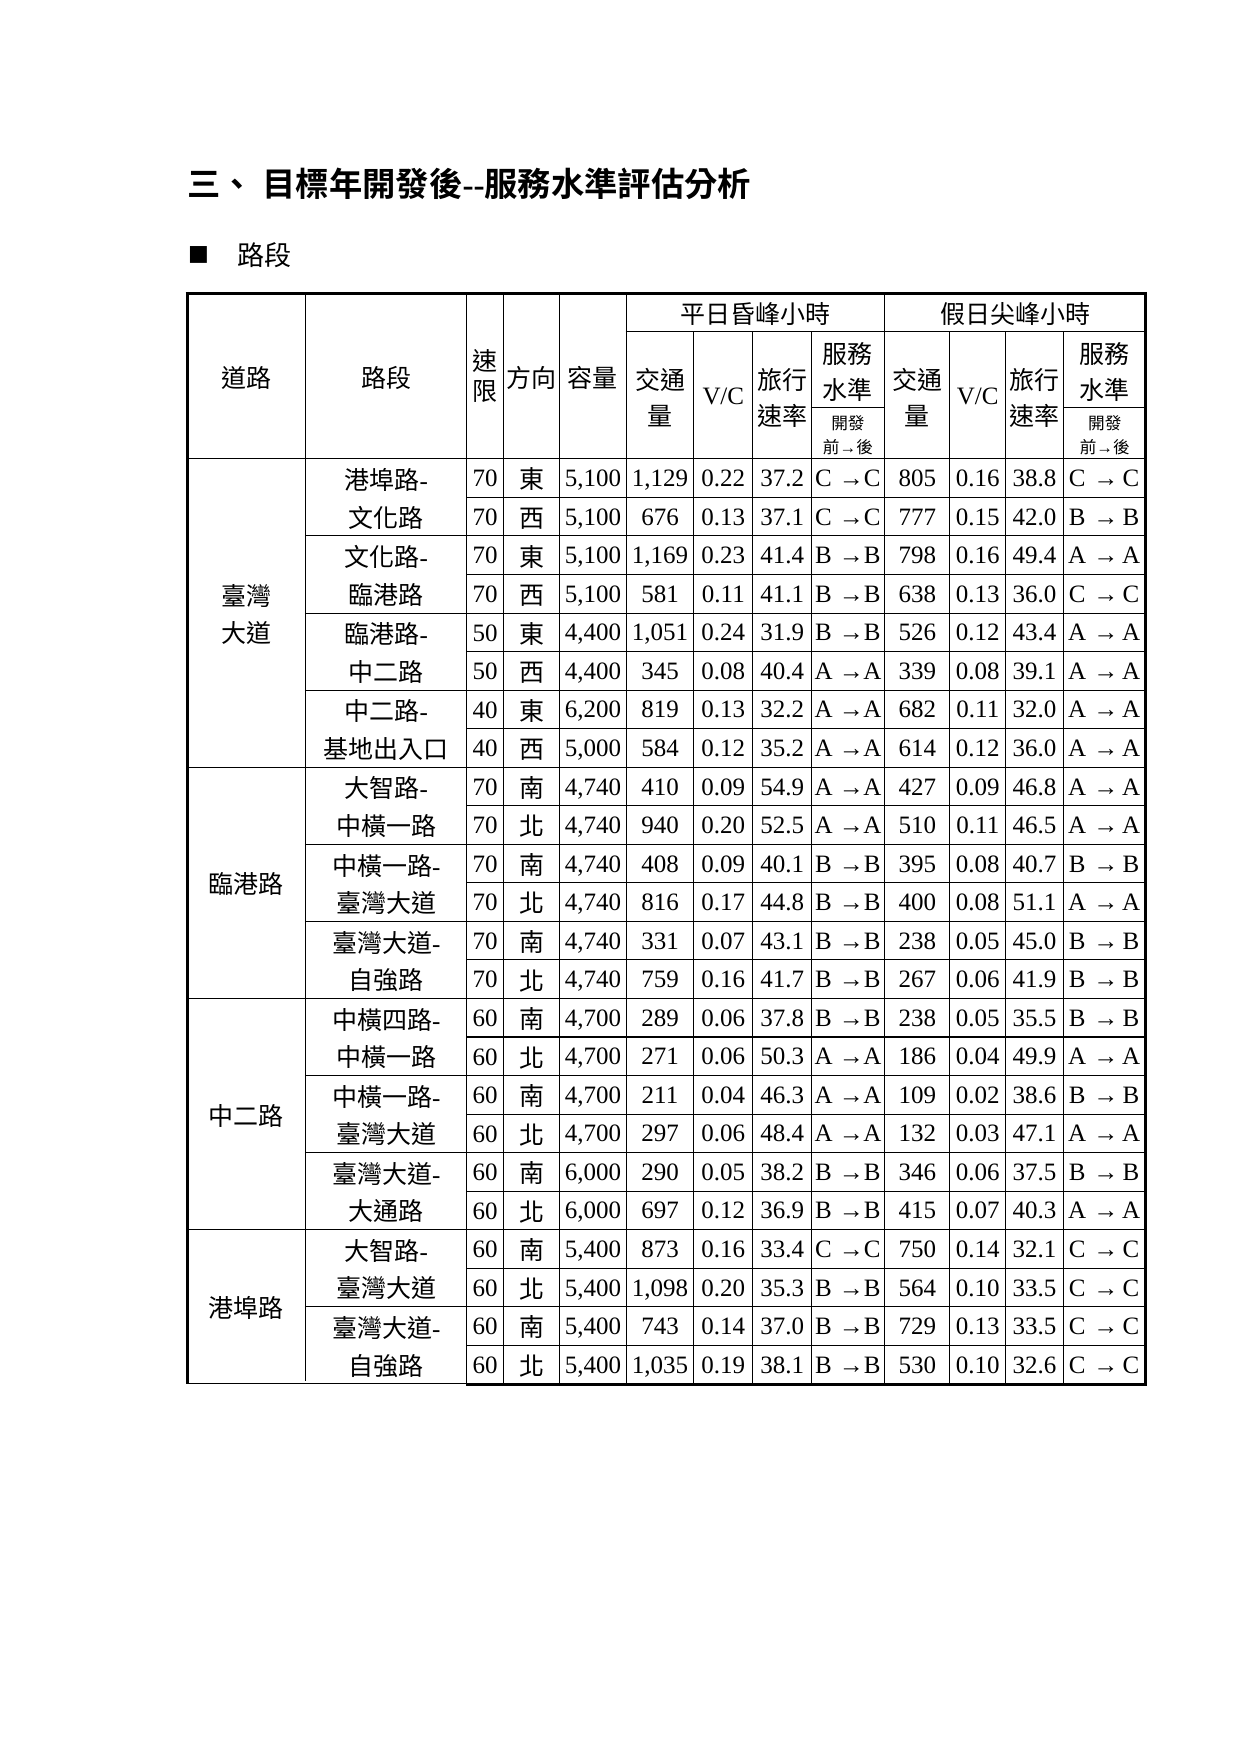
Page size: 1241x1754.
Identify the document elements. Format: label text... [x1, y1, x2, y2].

table_cell 0.08 [694, 652, 752, 689]
table_cell 798 [885, 536, 949, 574]
table_cell 47.1 [1006, 1115, 1063, 1152]
table_cell 581 [627, 575, 693, 612]
table_cell 38.6 [1006, 1076, 1063, 1113]
table_cell 37.2 [753, 459, 811, 497]
table_cell C [1116, 1230, 1144, 1268]
table_cell 西 [504, 729, 559, 767]
table_cell 0.16 [950, 459, 1005, 497]
table_cell 4,740 [560, 922, 626, 959]
table_cell A [1064, 883, 1090, 921]
table_cell 0.11 [950, 691, 1005, 728]
table_cell 70 [467, 922, 503, 959]
table_cell 0.08 [950, 883, 1005, 921]
table_cell → [836, 960, 860, 998]
table_cell → [1090, 1153, 1116, 1191]
table_cell → [836, 652, 860, 689]
table_header 速限 [467, 295, 503, 458]
table_cell 70 [467, 883, 503, 921]
table_cell A [1064, 729, 1090, 767]
table_cell → [836, 768, 860, 805]
table_cell → [1090, 729, 1116, 767]
table_cell B [860, 1269, 884, 1306]
table_cell → [836, 845, 860, 882]
table_cell 510 [885, 806, 949, 844]
table_cell B [860, 999, 884, 1036]
table_cell C [1064, 459, 1090, 497]
table_cell B [1116, 999, 1144, 1036]
table_cell 70 [467, 498, 503, 535]
table_cell 0.06 [694, 1038, 752, 1075]
table_cell 1,098 [627, 1269, 693, 1306]
table_cell 0.06 [950, 960, 1005, 998]
table_cell A [812, 1038, 836, 1075]
table_cell 0.16 [694, 960, 752, 998]
table_cell 564 [885, 1269, 949, 1306]
table_cell 51.1 [1006, 883, 1063, 921]
table_cell 48.4 [753, 1115, 811, 1152]
table_cell 開發 前→後 [812, 408, 884, 458]
table_cell 40 [467, 691, 503, 728]
table_cell → [836, 1076, 860, 1113]
table_cell B [860, 883, 884, 921]
table_cell 臺灣大道- 自強路 [305, 1307, 466, 1383]
table_cell → [1090, 999, 1116, 1036]
table_cell 0.13 [694, 691, 752, 728]
table_cell A [860, 1115, 884, 1152]
table_cell 52.5 [753, 806, 811, 844]
table_cell 南 [504, 1307, 559, 1345]
table_cell 0.17 [694, 883, 752, 921]
table_cell 60 [467, 1307, 503, 1345]
table_cell 0.08 [950, 652, 1005, 689]
table_cell 35.3 [753, 1269, 811, 1306]
table_header 平日昏峰小時 [627, 295, 884, 331]
table_cell → [836, 691, 860, 728]
table_cell C [1064, 1269, 1090, 1306]
table_cell 0.16 [694, 1230, 752, 1268]
table_cell → [1090, 806, 1116, 844]
table_cell 289 [627, 999, 693, 1036]
table_cell C [1064, 1230, 1090, 1268]
table_cell 271 [627, 1038, 693, 1075]
table_cell V/C [694, 332, 752, 458]
table_cell B [812, 1153, 836, 1191]
table_cell 中橫一路- 臺灣大道 [306, 845, 466, 921]
table_cell 36.9 [753, 1192, 811, 1229]
table_cell 南 [504, 1153, 559, 1191]
table_cell 4,740 [560, 883, 626, 921]
table_cell 北 [504, 960, 559, 998]
table_cell 0.02 [950, 1076, 1005, 1113]
table_cell B [1116, 960, 1144, 998]
table_cell 0.05 [694, 1153, 752, 1191]
table_cell 0.10 [950, 1269, 1005, 1306]
table_cell 北 [504, 1346, 559, 1383]
table_cell → [1090, 1038, 1116, 1075]
table_cell 676 [627, 498, 693, 535]
table_cell 5,400 [560, 1269, 626, 1306]
table_cell 60 [467, 1269, 503, 1306]
table_cell 0.05 [950, 922, 1005, 959]
table_cell 交通 量 [885, 332, 949, 458]
table_cell 45.0 [1006, 922, 1063, 959]
table_cell → [1090, 1346, 1116, 1383]
table_cell 42.0 [1006, 498, 1063, 535]
table_cell 北 [504, 806, 559, 844]
table_cell 32.0 [1006, 691, 1063, 728]
table_cell B [812, 922, 836, 959]
table_cell 6,000 [560, 1192, 626, 1229]
table_cell 中橫一路- 臺灣大道 [306, 1076, 466, 1152]
table_cell A [812, 768, 836, 805]
table_cell 408 [627, 845, 693, 882]
table_cell 1,051 [627, 614, 693, 651]
table_cell B [1064, 960, 1090, 998]
table_cell 旅行 速率 [753, 332, 811, 458]
table_cell 40.7 [1006, 845, 1063, 882]
table_cell A [1116, 1192, 1144, 1229]
table_cell 38.1 [753, 1346, 811, 1383]
table_cell 940 [627, 806, 693, 844]
table_cell C [812, 498, 836, 535]
table_cell A [812, 652, 836, 689]
table_cell B [860, 960, 884, 998]
table_cell 60 [467, 999, 503, 1036]
table_cell 0.13 [694, 498, 752, 535]
table_cell → [836, 614, 860, 651]
table_cell B [1064, 845, 1090, 882]
table_cell B [860, 1307, 884, 1345]
table_cell 0.23 [694, 536, 752, 574]
table_cell 238 [885, 922, 949, 959]
table_cell A [1064, 652, 1090, 689]
table_cell B [860, 536, 884, 574]
table_cell B [812, 883, 836, 921]
table_cell 4,700 [560, 1038, 626, 1075]
table_cell C [1116, 1307, 1144, 1345]
table_cell B [812, 1192, 836, 1229]
table_cell 36.0 [1006, 729, 1063, 767]
table_cell 北 [504, 1269, 559, 1306]
table_cell 開發 前→後 [1064, 408, 1144, 458]
table_cell 1,035 [627, 1346, 693, 1383]
table_cell 0.12 [694, 729, 752, 767]
table_cell 46.3 [753, 1076, 811, 1113]
table_cell 0.10 [950, 1346, 1005, 1383]
table_cell 1,129 [627, 459, 693, 497]
table_cell 32.6 [1006, 1346, 1063, 1383]
table_cell B [860, 614, 884, 651]
table_cell 37.0 [753, 1307, 811, 1345]
table_cell 東 [504, 691, 559, 728]
table_cell B [812, 960, 836, 998]
table_cell A [1116, 768, 1144, 805]
table_cell 港埠路- 文化路 [306, 459, 466, 535]
table_cell 北 [504, 883, 559, 921]
table_cell → [836, 1153, 860, 1191]
table_header 方向 [504, 295, 559, 458]
table_cell 50.3 [753, 1038, 811, 1075]
table_cell 211 [627, 1076, 693, 1113]
table_cell → [1090, 498, 1116, 535]
table_cell 697 [627, 1192, 693, 1229]
table_cell 大智路- 中橫一路 [306, 768, 466, 844]
table_cell A [812, 1076, 836, 1113]
table_cell 臺灣 大道 [189, 459, 305, 767]
table_cell 5,100 [560, 498, 626, 535]
table_cell 0.12 [694, 1192, 752, 1229]
table_cell B [1064, 1076, 1090, 1113]
table_cell → [1090, 922, 1116, 959]
table_cell 35.5 [1006, 999, 1063, 1036]
table_cell 816 [627, 883, 693, 921]
table_cell 50 [467, 652, 503, 689]
table_cell 40.4 [753, 652, 811, 689]
table_cell 49.9 [1006, 1038, 1063, 1075]
table_cell 41.4 [753, 536, 811, 574]
table_cell A [860, 1038, 884, 1075]
table_cell B [812, 536, 836, 574]
table_cell 70 [467, 960, 503, 998]
table_cell 60 [467, 1153, 503, 1191]
table_cell C [1064, 575, 1090, 612]
table_cell 331 [627, 922, 693, 959]
table_cell → [836, 729, 860, 767]
table_cell 41.7 [753, 960, 811, 998]
table_cell 4,400 [560, 614, 626, 651]
table_cell 36.0 [1006, 575, 1063, 612]
table_cell → [836, 1230, 860, 1268]
table_cell 中二路- 基地出入口 [306, 691, 466, 767]
table_cell A [812, 1115, 836, 1152]
table_cell → [836, 1269, 860, 1306]
table_cell 4,740 [560, 845, 626, 882]
table_cell 5,100 [560, 536, 626, 574]
table_cell 43.1 [753, 922, 811, 959]
table_cell 0.11 [950, 806, 1005, 844]
table_cell A [812, 806, 836, 844]
table_cell 70 [467, 768, 503, 805]
table_cell → [1090, 883, 1116, 921]
table_cell 0.22 [694, 459, 752, 497]
table_cell → [836, 806, 860, 844]
table_cell 4,740 [560, 806, 626, 844]
table_cell → [1090, 1115, 1116, 1152]
table_cell 37.8 [753, 999, 811, 1036]
table_cell 410 [627, 768, 693, 805]
table_cell 40.3 [1006, 1192, 1063, 1229]
table_cell 49.4 [1006, 536, 1063, 574]
table_cell B [812, 575, 836, 612]
table_cell 37.5 [1006, 1153, 1063, 1191]
table_cell A [1116, 691, 1144, 728]
table_cell A [1116, 1038, 1144, 1075]
table_cell B [1064, 922, 1090, 959]
table_cell 0.15 [950, 498, 1005, 535]
table_cell C [1116, 459, 1144, 497]
table_cell → [1090, 1307, 1116, 1345]
table_cell → [836, 536, 860, 574]
table_cell A [812, 691, 836, 728]
table_cell 31.9 [753, 614, 811, 651]
table_cell 60 [467, 1076, 503, 1113]
table_header 道路 [189, 295, 305, 458]
table_cell 0.09 [694, 768, 752, 805]
table_cell 729 [885, 1307, 949, 1345]
table_cell 西 [504, 498, 559, 535]
table_cell 40 [467, 729, 503, 767]
table_cell 0.04 [950, 1038, 1005, 1075]
table_cell B [860, 845, 884, 882]
table_cell 60 [467, 1346, 503, 1383]
table_cell 759 [627, 960, 693, 998]
table_cell 0.11 [694, 575, 752, 612]
table_cell V/C [950, 332, 1005, 458]
table_cell 中橫四路- 中橫一路 [306, 999, 466, 1075]
table_cell A [1064, 1038, 1090, 1075]
table_cell 267 [885, 960, 949, 998]
table_cell 339 [885, 652, 949, 689]
table_cell C [812, 459, 836, 497]
table_cell 臨港路- 中二路 [306, 614, 466, 689]
table_cell 682 [885, 691, 949, 728]
table_cell 70 [467, 575, 503, 612]
table_cell 132 [885, 1115, 949, 1152]
table_cell 186 [885, 1038, 949, 1075]
table_cell 614 [885, 729, 949, 767]
table_cell 南 [504, 845, 559, 882]
table_cell B [1116, 1153, 1144, 1191]
table_cell C [860, 498, 884, 535]
table_cell B [860, 1153, 884, 1191]
table_cell → [836, 1038, 860, 1075]
table_cell B [860, 1192, 884, 1229]
table_cell C [860, 459, 884, 497]
table_cell 臨港路 [189, 768, 305, 998]
table_cell A [812, 729, 836, 767]
table_cell 427 [885, 768, 949, 805]
table_cell B [1064, 999, 1090, 1036]
table_cell B [812, 1269, 836, 1306]
table_cell A [1116, 1115, 1144, 1152]
table_cell 東 [504, 536, 559, 574]
table_cell 346 [885, 1153, 949, 1191]
table_cell 0.05 [950, 999, 1005, 1036]
table_cell B [812, 845, 836, 882]
table_cell 40.1 [753, 845, 811, 882]
table_cell 70 [467, 536, 503, 574]
table_cell 中二路 [189, 999, 305, 1229]
table_header 容量 [560, 295, 626, 458]
table_cell → [1090, 1076, 1116, 1113]
table_cell 0.24 [694, 614, 752, 651]
table_cell 395 [885, 845, 949, 882]
table_cell 33.4 [753, 1230, 811, 1268]
table_cell → [836, 1346, 860, 1383]
table_cell 41.9 [1006, 960, 1063, 998]
table_cell A [860, 806, 884, 844]
list 目標年開發後--服務水準評估分析 [187, 158, 1053, 206]
table_cell 臺灣大道- 大通路 [306, 1153, 466, 1229]
table_cell A [860, 768, 884, 805]
table_cell 旅行 速率 [1006, 332, 1063, 458]
table_cell 873 [627, 1230, 693, 1268]
table_cell → [836, 922, 860, 959]
table_cell 北 [504, 1115, 559, 1152]
table_cell 33.5 [1006, 1269, 1063, 1306]
table_cell → [836, 883, 860, 921]
table_cell 南 [504, 922, 559, 959]
table_cell B [812, 1307, 836, 1345]
table_cell → [1090, 459, 1116, 497]
table_cell → [836, 1192, 860, 1229]
table_cell A [860, 691, 884, 728]
table_cell 東 [504, 614, 559, 651]
table_cell B [812, 614, 836, 651]
table_cell C [1116, 1346, 1144, 1383]
table_cell 37.1 [753, 498, 811, 535]
table_cell 0.13 [950, 1307, 1005, 1345]
table_cell 60 [467, 1115, 503, 1152]
table_cell 60 [467, 1038, 503, 1075]
table_cell → [1090, 575, 1116, 612]
table_cell 70 [467, 806, 503, 844]
table_cell 109 [885, 1076, 949, 1113]
table_cell 4,700 [560, 1076, 626, 1113]
table_cell → [836, 1307, 860, 1345]
table_cell 290 [627, 1153, 693, 1191]
table_cell C [812, 1230, 836, 1268]
table_cell A [860, 729, 884, 767]
table_cell 819 [627, 691, 693, 728]
table_cell B [1116, 1076, 1144, 1113]
table_cell A [1064, 1192, 1090, 1229]
table_cell 32.2 [753, 691, 811, 728]
table_cell 西 [504, 652, 559, 689]
table_cell B [860, 1346, 884, 1383]
table_cell → [1090, 536, 1116, 574]
table_cell A [1064, 536, 1090, 574]
table_cell 北 [504, 1192, 559, 1229]
table_cell 0.19 [694, 1346, 752, 1383]
table_cell 60 [467, 1230, 503, 1268]
table_cell B [860, 575, 884, 612]
table_cell 46.5 [1006, 806, 1063, 844]
table_cell B [1116, 498, 1144, 535]
table_header 路段 [306, 295, 466, 458]
table_cell A [1116, 536, 1144, 574]
table_cell A [1064, 1115, 1090, 1152]
table_cell 4,700 [560, 999, 626, 1036]
table_cell 0.07 [950, 1192, 1005, 1229]
table_cell 33.5 [1006, 1307, 1063, 1345]
table_cell 0.12 [950, 729, 1005, 767]
table_cell 文化路- 臨港路 [306, 536, 466, 612]
table_cell 38.8 [1006, 459, 1063, 497]
table_cell 35.2 [753, 729, 811, 767]
table_cell 46.8 [1006, 768, 1063, 805]
table_cell → [836, 1115, 860, 1152]
table_cell → [1090, 652, 1116, 689]
table_cell 50 [467, 614, 503, 651]
table_cell 0.06 [694, 1115, 752, 1152]
table_cell 526 [885, 614, 949, 651]
table_cell 41.1 [753, 575, 811, 612]
table_cell 400 [885, 883, 949, 921]
list 路段 [187, 231, 1053, 273]
table_cell 西 [504, 575, 559, 612]
table_cell 0.12 [950, 614, 1005, 651]
table_cell 238 [885, 999, 949, 1036]
table_cell C [1064, 1346, 1090, 1383]
table_cell 大智路- 臺灣大道 [306, 1230, 466, 1306]
table_cell 5,400 [560, 1307, 626, 1345]
table_cell A [1064, 691, 1090, 728]
table_cell 0.13 [950, 575, 1005, 612]
table_cell 38.2 [753, 1153, 811, 1191]
table_cell 0.09 [694, 845, 752, 882]
table_cell 北 [504, 1038, 559, 1075]
table_cell 777 [885, 498, 949, 535]
table_cell 6,200 [560, 691, 626, 728]
table_cell B [860, 922, 884, 959]
table_cell 750 [885, 1230, 949, 1268]
table_cell 5,100 [560, 459, 626, 497]
table_cell 0.06 [694, 999, 752, 1036]
table_cell 54.9 [753, 768, 811, 805]
table_cell A [1116, 652, 1144, 689]
table_cell 6,000 [560, 1153, 626, 1191]
table_cell B [1116, 845, 1144, 882]
table_cell 5,400 [560, 1346, 626, 1383]
table_cell 4,400 [560, 652, 626, 689]
table_header 假日尖峰小時 [885, 295, 1144, 331]
table_cell 5,400 [560, 1230, 626, 1268]
table_cell → [836, 999, 860, 1036]
table_cell 0.14 [950, 1230, 1005, 1268]
table_cell 805 [885, 459, 949, 497]
table_cell A [1116, 883, 1144, 921]
table_cell 70 [467, 459, 503, 497]
table_cell 0.07 [694, 922, 752, 959]
table_cell 60 [467, 1192, 503, 1229]
table_cell A [860, 1076, 884, 1113]
table_cell 4,740 [560, 768, 626, 805]
table_cell A [1064, 768, 1090, 805]
table_cell A [1116, 729, 1144, 767]
table_cell 43.4 [1006, 614, 1063, 651]
table_cell C [1116, 1269, 1144, 1306]
table_cell 南 [504, 999, 559, 1036]
table_cell B [1064, 498, 1090, 535]
table_cell → [836, 498, 860, 535]
table_cell 0.08 [950, 845, 1005, 882]
table_cell A [1116, 614, 1144, 651]
table_cell 530 [885, 1346, 949, 1383]
table_cell 1,169 [627, 536, 693, 574]
table_cell 32.1 [1006, 1230, 1063, 1268]
table_cell 743 [627, 1307, 693, 1345]
table_cell → [1090, 1269, 1116, 1306]
table_cell 345 [627, 652, 693, 689]
table_cell 5,000 [560, 729, 626, 767]
table_cell 服務 水準 [812, 332, 884, 407]
table_cell 4,700 [560, 1115, 626, 1152]
table_cell 4,740 [560, 960, 626, 998]
table_cell C [860, 1230, 884, 1268]
table_cell 297 [627, 1115, 693, 1152]
table_cell 港埠路 [189, 1230, 305, 1383]
table_cell B [812, 1346, 836, 1383]
table_cell A [1064, 806, 1090, 844]
table_cell 服務 水準 [1064, 332, 1144, 407]
table_cell → [1090, 691, 1116, 728]
table_cell 638 [885, 575, 949, 612]
table_cell 0.16 [950, 536, 1005, 574]
table_cell 70 [467, 845, 503, 882]
table_cell → [1090, 614, 1116, 651]
table_cell → [1090, 845, 1116, 882]
table_cell B [812, 999, 836, 1036]
table_cell → [836, 575, 860, 612]
table_cell 0.06 [950, 1153, 1005, 1191]
table_cell → [1090, 1192, 1116, 1229]
table_cell 5,100 [560, 575, 626, 612]
table_cell C [1116, 575, 1144, 612]
table_cell 0.09 [950, 768, 1005, 805]
table_cell 44.8 [753, 883, 811, 921]
table_cell 584 [627, 729, 693, 767]
table_cell 0.03 [950, 1115, 1005, 1152]
table_cell A [1116, 806, 1144, 844]
table_cell 0.04 [694, 1076, 752, 1113]
table_cell 臺灣大道- 自強路 [306, 922, 466, 998]
table_cell → [1090, 960, 1116, 998]
table_cell A [1064, 614, 1090, 651]
table_cell 0.14 [694, 1307, 752, 1345]
table_cell 0.20 [694, 1269, 752, 1306]
table_cell B [1064, 1153, 1090, 1191]
table_cell 0.20 [694, 806, 752, 844]
table_cell → [836, 459, 860, 497]
table_cell C [1064, 1307, 1090, 1345]
table_cell B [1116, 922, 1144, 959]
table_cell → [1090, 1230, 1116, 1268]
table_cell 交通量 [627, 332, 693, 458]
table_cell A [860, 652, 884, 689]
table_cell 南 [504, 1076, 559, 1113]
table_cell 415 [885, 1192, 949, 1229]
table_cell 南 [504, 1230, 559, 1268]
table_cell 東 [504, 459, 559, 497]
table_cell → [1090, 768, 1116, 805]
table_cell 南 [504, 768, 559, 805]
table_cell 39.1 [1006, 652, 1063, 689]
